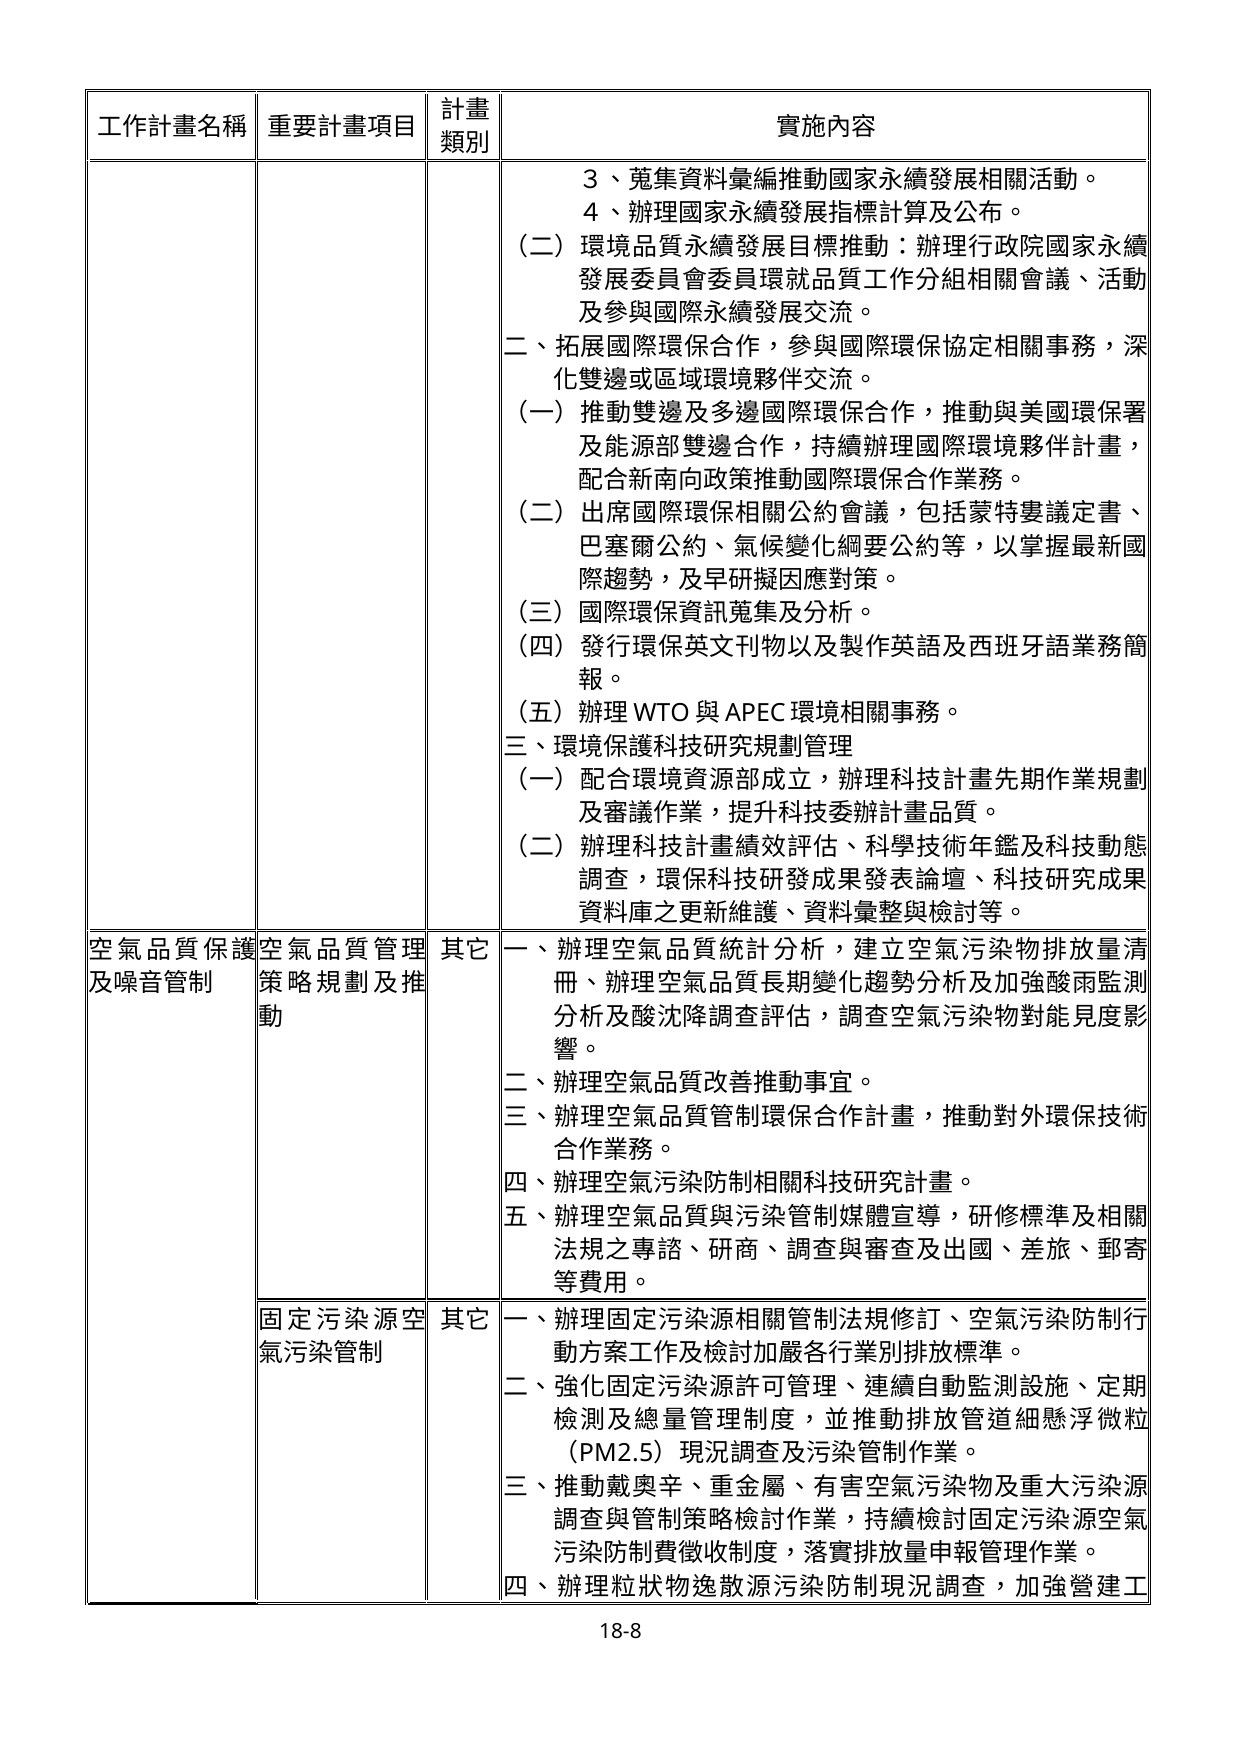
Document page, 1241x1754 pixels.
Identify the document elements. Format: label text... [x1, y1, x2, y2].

table_cell ３、蒐集資料彙編推動國家永續發展相關活動。 ４、辦理國家永續發展指標計算及公布。 （二）環境品質永續發展目標推動：辦理行政院國家永續發展委員會委員環就品質工作分組相關會議、活動及參與國際永續發展交流。 二、拓展國際環保合作，參與國際環保協定相關事務，深化雙邊或區域環境夥伴交流。 （一）推動雙邊及多邊國際環保合作，推動與美國環保署及能源部雙邊合作，持續辦理國際環境夥伴計畫，配合新南向政策推動國際環保合作業務。 （二）出席國際環保相關公約會議，包括蒙特婁議定書、巴塞爾公約、氣候變化綱要公約等，以掌握最新國際趨勢，及早研擬因應對策。 （三）國際環保資訊蒐集及分析。 （四）發行環保英文刊物以及製作英語及西班牙語業務簡報。 （五）辦理WTO與APEC環境相關事務。 三、環境保護科技研究規劃管理 （一）配合環境資源部成立，辦理科技計畫先期作業規劃及審議作業，提升科技委辦計畫品質。 （二）辦理科技計畫績效評估、科學技術年鑑及科技動態調查，環保科技研發成果發表論壇、科技研究成果資料庫之更新維護、資料彙整與檢討等。 [502, 159, 1148, 928]
table_cell 固定污染源空氣污染管制 [256, 1302, 427, 1602]
table_cell 其它 [428, 932, 499, 1298]
table_header 計畫類別 [427, 92, 501, 158]
table_header 工作計畫名稱 [88, 92, 256, 158]
table_cell 一、辦理空氣品質統計分析，建立空氣污染物排放量清冊、辦理空氣品質長期變化趨勢分析及加強酸雨監測分析及酸沈降調查評估，調查空氣污染物對能見度影響。 二、辦理空氣品質改善推動事宜。 三、辦理空氣品質管制環保合作計畫，推動對外環保技術合作業務。 四、辦理空氣污染防制相關科技研究計畫。 五、辦理空氣品質與污染管制媒體宣導，研修標準及相關法規之專諮、研商、調查與審查及出國、差旅、郵寄等費用。 [502, 929, 1148, 1298]
table_header 重要計畫項目 [256, 92, 427, 158]
table_cell 其它 [427, 1302, 501, 1602]
table_cell 空氣品質管理策略規劃及推動 [258, 932, 425, 1298]
table_cell 一、辦理固定污染源相關管制法規修訂、空氣污染防制行動方案工作及檢討加嚴各行業別排放標準。 二、強化固定污染源許可管理、連續自動監測設施、定期檢測及總量管理制度，並推動排放管道細懸浮微粒（PM2.5）現況調查及污染管制作業。 三、推動戴奧辛、重金屬、有害空氣污染物及重大污染源調查與管制策略檢討作業，持續檢討固定污染源空氣污染防制費徵收制度，落實排放量申報管理作業。 四、辦理粒狀物逸散源污染防制現況調查，加強營建工 [501, 1298, 1148, 1602]
table_cell [88, 159, 255, 928]
table_cell 空氣品質保護及噪音管制 [88, 929, 256, 1602]
table_cell [428, 162, 499, 928]
table_header 實施內容 [501, 92, 1148, 158]
table_cell [258, 162, 425, 928]
